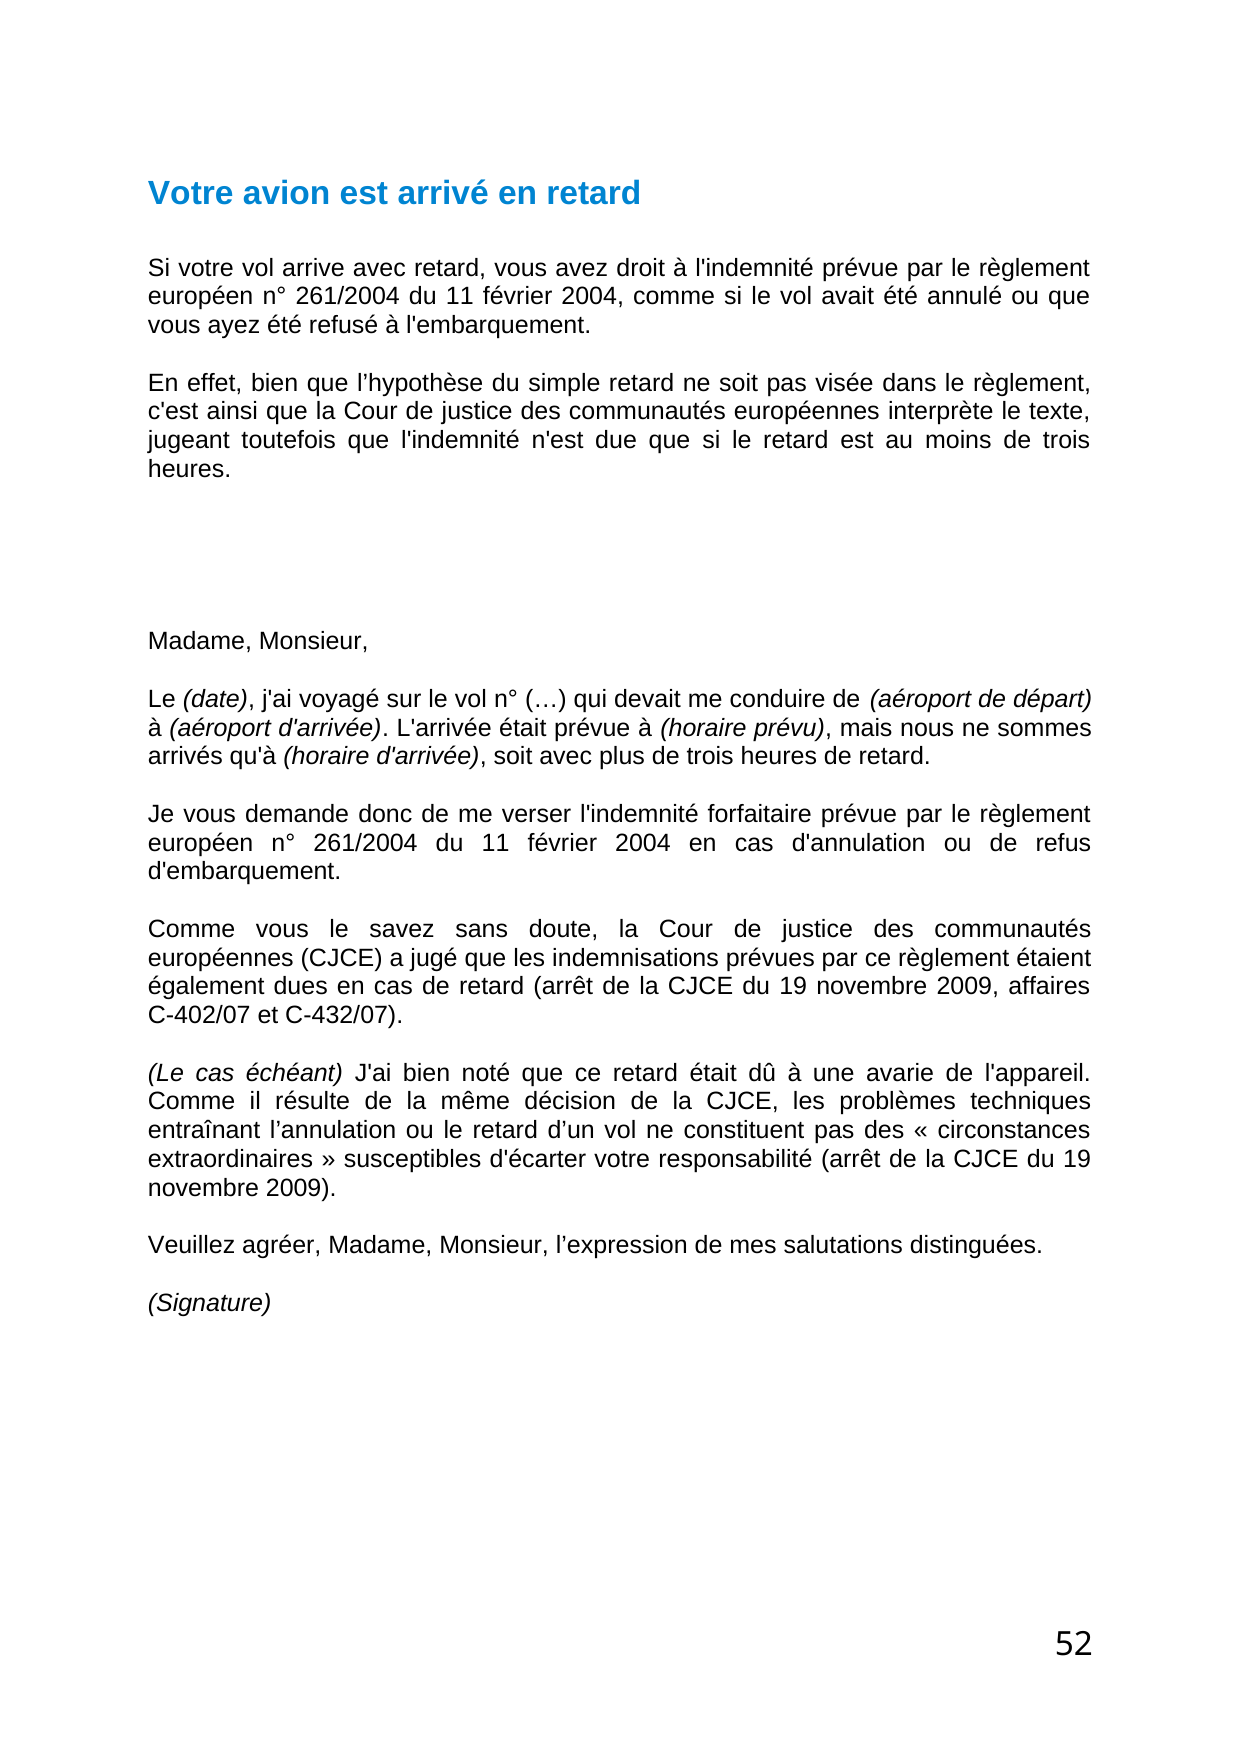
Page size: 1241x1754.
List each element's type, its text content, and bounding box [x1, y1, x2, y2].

text En effet, bien que l’hypothèse du simple retard ne soit pas visée dans le règlement, c'est ainsi que la Cour de justice des communautés européennes interprète le texte, jugeant toutefois que l'indemnité n'est due que si le retard est au moins de trois heures. [148, 367, 1093, 482]
text Comme vous le savez sans doute, la Cour de justice des communautés européennes (CJCE) a jugé que les indemnisations prévues par ce règlement étaient également dues en cas de retard (arrêt de la CJCE du 19 novembre 2009, affaires C-402/07 et C-432/07). [148, 914, 1093, 1029]
text Si votre vol arrive avec retard, vous avez droit à l'indemnité prévue par le règlement européen n° 261/2004 du 11 février 2004, comme si le vol avait été annulé ou que vous ayez été refusé à l'embarquement. [148, 252, 1093, 339]
text Je vous demande donc de me verser l'indemnité forfaitaire prévue par le règlement européen n° 261/2004 du 11 février 2004 en cas d'annulation ou de refus d'embarquement. [148, 799, 1093, 885]
text Veuillez agréer, Madame, Monsieur, l’expression de mes salutations distinguées. [148, 1230, 1093, 1259]
text (Signature) [148, 1287, 1093, 1316]
text Madame, Monsieur, [148, 626, 1093, 655]
text Le (date), j'ai voyagé sur le vol n° (…) qui devait me conduire de (aéroport de départ) à (aéroport d'arrivée). L'arrivée était prévue à (horaire prévu), mais nous ne sommes arrivés qu'à (horaire d'arrivée), soit avec plus de trois heures de retard. [148, 684, 1093, 770]
text (Le cas échéant) J'ai bien noté que ce retard était dû à une avarie de l'appareil. Comme il résulte de la même décision de la CJCE, les problèmes techniques entraînant l’annulation ou le retard d’un vol ne constituent pas des « circonstances extraordinaires » susceptibles d'écarter votre responsabilité (arrêt de la CJCE du 19 novembre 2009). [148, 1057, 1093, 1201]
subtitle Votre avion est arrivé en retard [148, 173, 1093, 211]
